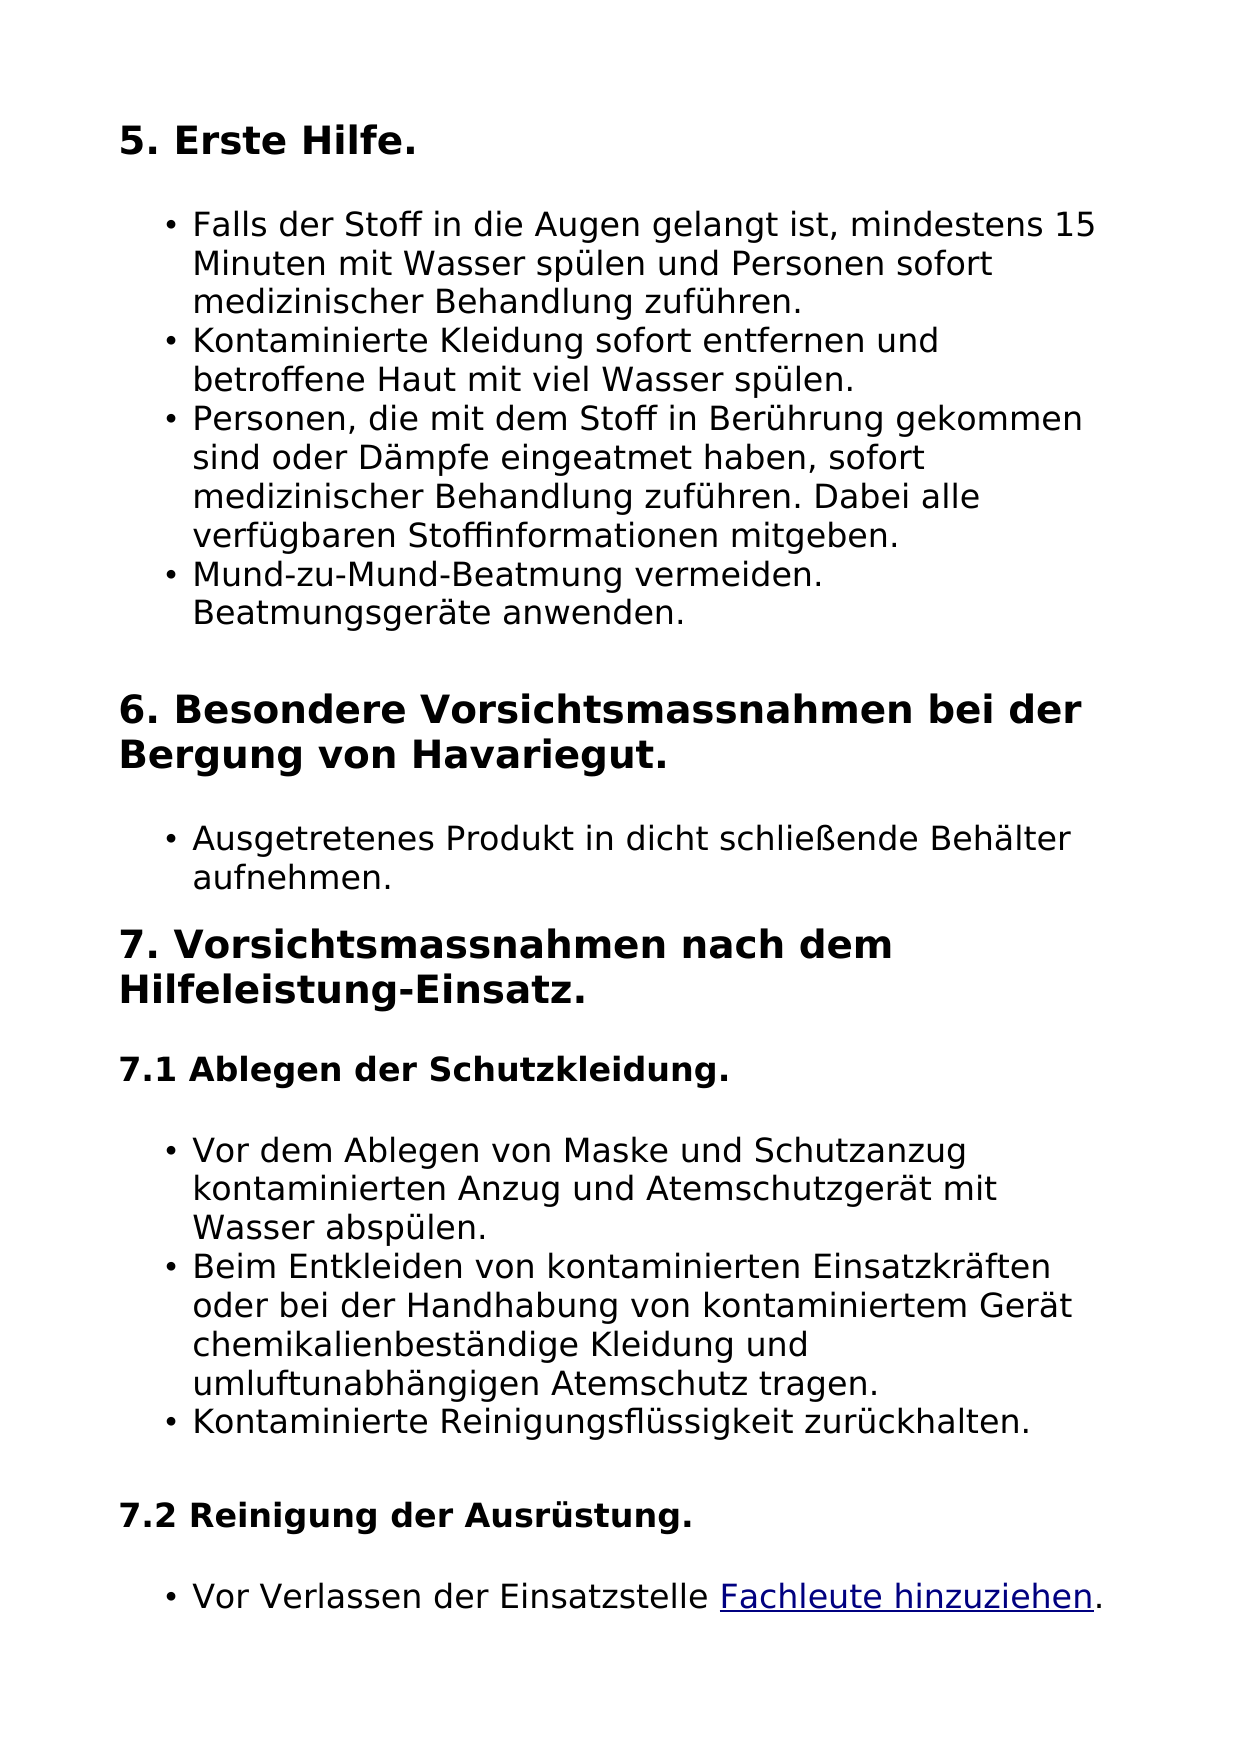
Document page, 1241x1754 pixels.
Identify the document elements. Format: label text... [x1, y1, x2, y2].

list Kontaminierte Kleidung sofort entfernen und betroffene Haut mit viel Wasser spülen. [177, 322, 1122, 399]
list Ausgetretenes Produkt in dicht schließende Behälter aufnehmen. [177, 819, 1122, 897]
subtitle 7.2 Reinigung der Ausrüstung. [118, 1496, 1122, 1535]
subtitle 5. Erste Hilfe. [118, 118, 1122, 163]
list Falls der Stoff in die Augen gelangt ist, mindestens 15 Minuten mit Wasser spülen und Personen sofort medizinischer Behandlung zuführen. [177, 205, 1122, 322]
list Personen, die mit dem Stoff in Berührung gekommen sind oder Dämpfe eingeatmet haben, sofort medizinischer Behandlung zuführen. Dabei alle verfügbaren Stoffinformationen mitgeben. [177, 399, 1122, 555]
list Mund-zu-Mund-Beatmung vermeiden. Beatmungsgeräte anwenden. [177, 555, 1122, 633]
subtitle 7.1 Ablegen der Schutzkleidung. [118, 1050, 1122, 1089]
subtitle 7. Vorsichtsmassnahmen nach dem Hilfeleistung-Einsatz. [118, 922, 1122, 1013]
list Beim Entkleiden von kontaminierten Einsatzkräften oder bei der Handhabung von kontaminiertem Gerät chemikalienbeständige Kleidung und umluftunabhängigen Atemschutz tragen. [177, 1248, 1122, 1403]
list Vor Verlassen der Einsatzstelle Fachleute hinzuziehen. [177, 1577, 1122, 1616]
subtitle 6. Besondere Vorsichtsmassnahmen bei der Bergung von Havariegut. [118, 687, 1122, 778]
list Kontaminierte Reinigungsflüssigkeit zurückhalten. [177, 1403, 1122, 1442]
list Vor dem Ablegen von Maske und Schutzanzug kontaminierten Anzug und Atemschutzgerät mit Wasser abspülen. [177, 1131, 1122, 1248]
